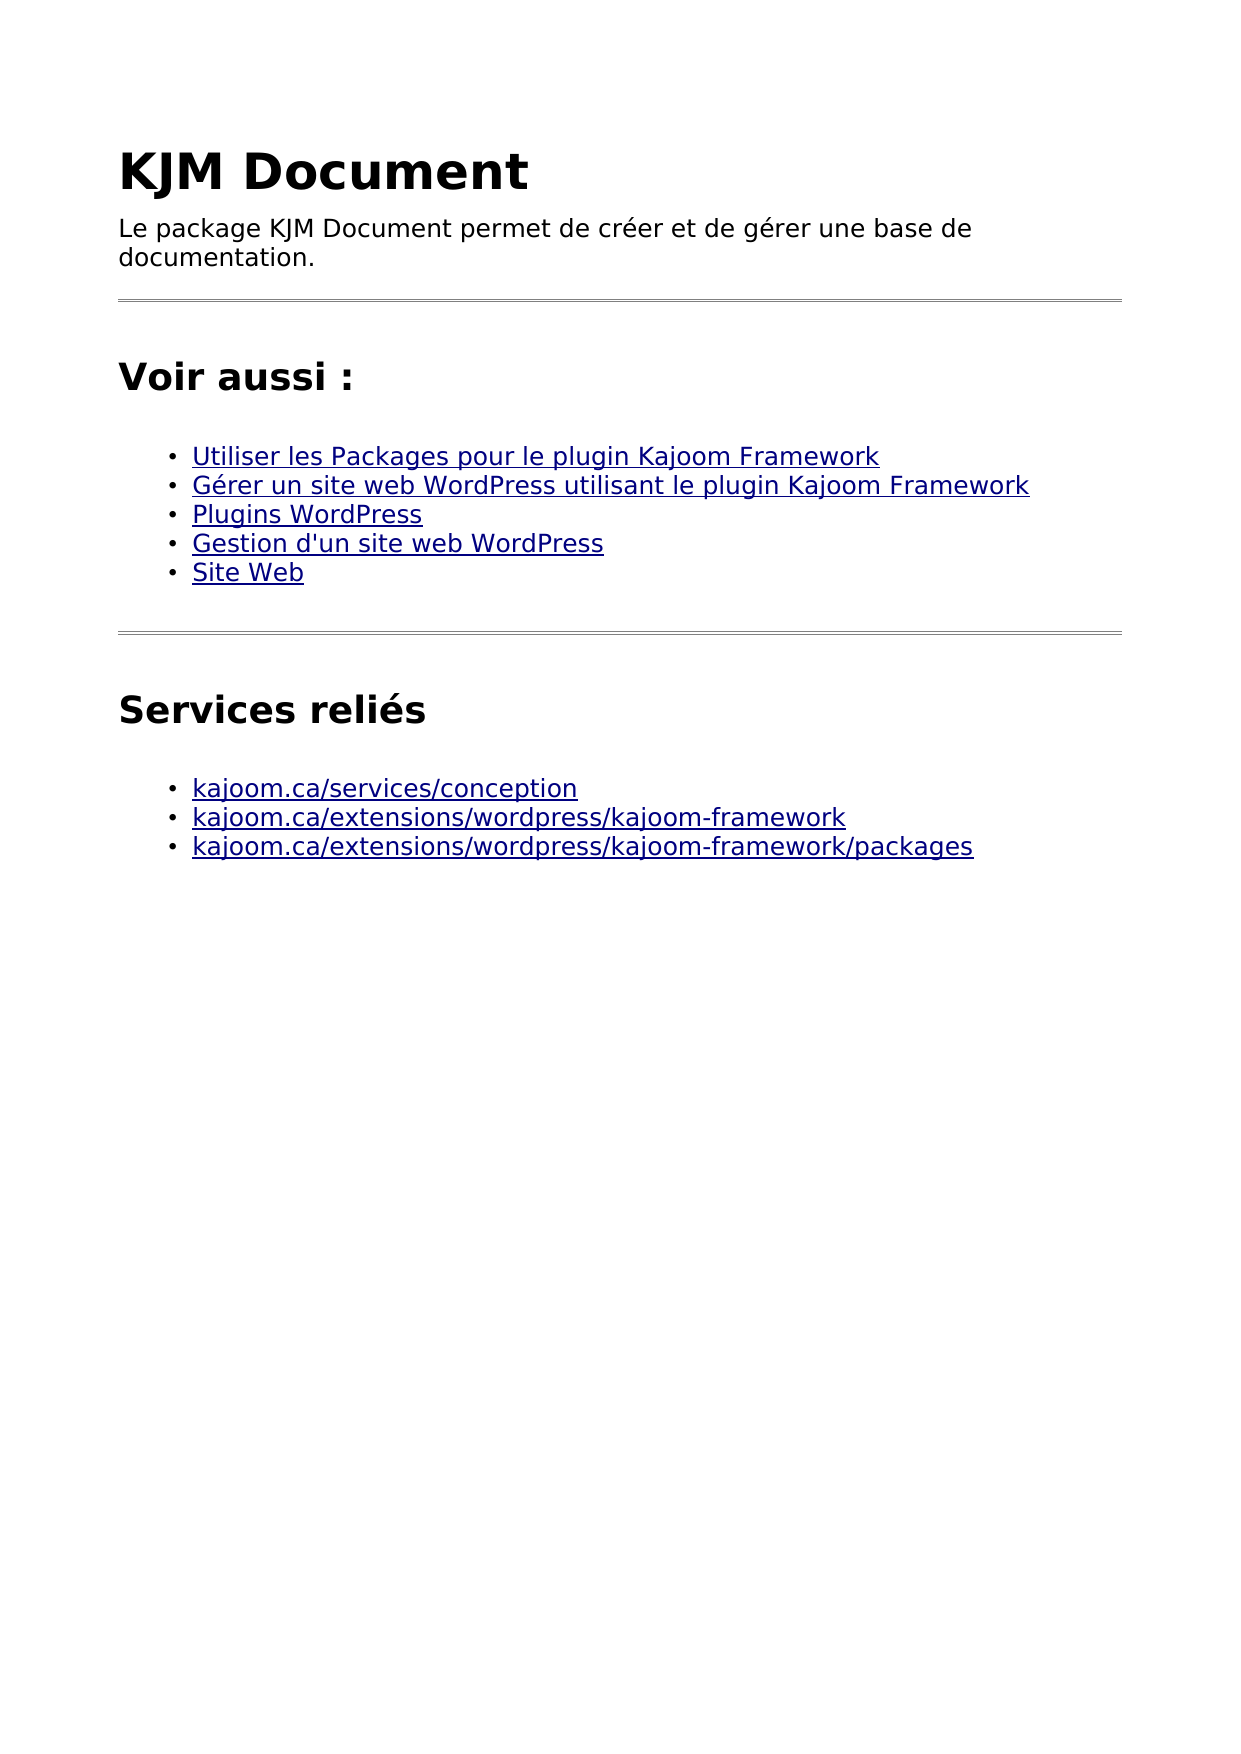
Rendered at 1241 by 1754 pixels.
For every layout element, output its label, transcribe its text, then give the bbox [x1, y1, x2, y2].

list kajoom.ca/extensions/wordpress/kajoom-framework/packages [177, 832, 1122, 861]
list kajoom.ca/services/conception [177, 774, 1122, 803]
subtitle Services reliés [118, 688, 1122, 732]
list kajoom.ca/extensions/wordpress/kajoom-framework [177, 803, 1122, 832]
list Site Web [177, 558, 1122, 587]
list Plugins WordPress [177, 500, 1122, 529]
list Gestion d'un site web WordPress [177, 529, 1122, 558]
list Utiliser les Packages pour le plugin Kajoom Framework [177, 442, 1122, 471]
subtitle KJM Document [118, 143, 1122, 201]
subtitle Voir aussi : [118, 356, 1122, 400]
list Gérer un site web WordPress utilisant le plugin Kajoom Framework [177, 471, 1122, 500]
text Le package KJM Document permet de créer et de gérer une base de documentation. [118, 214, 1122, 272]
